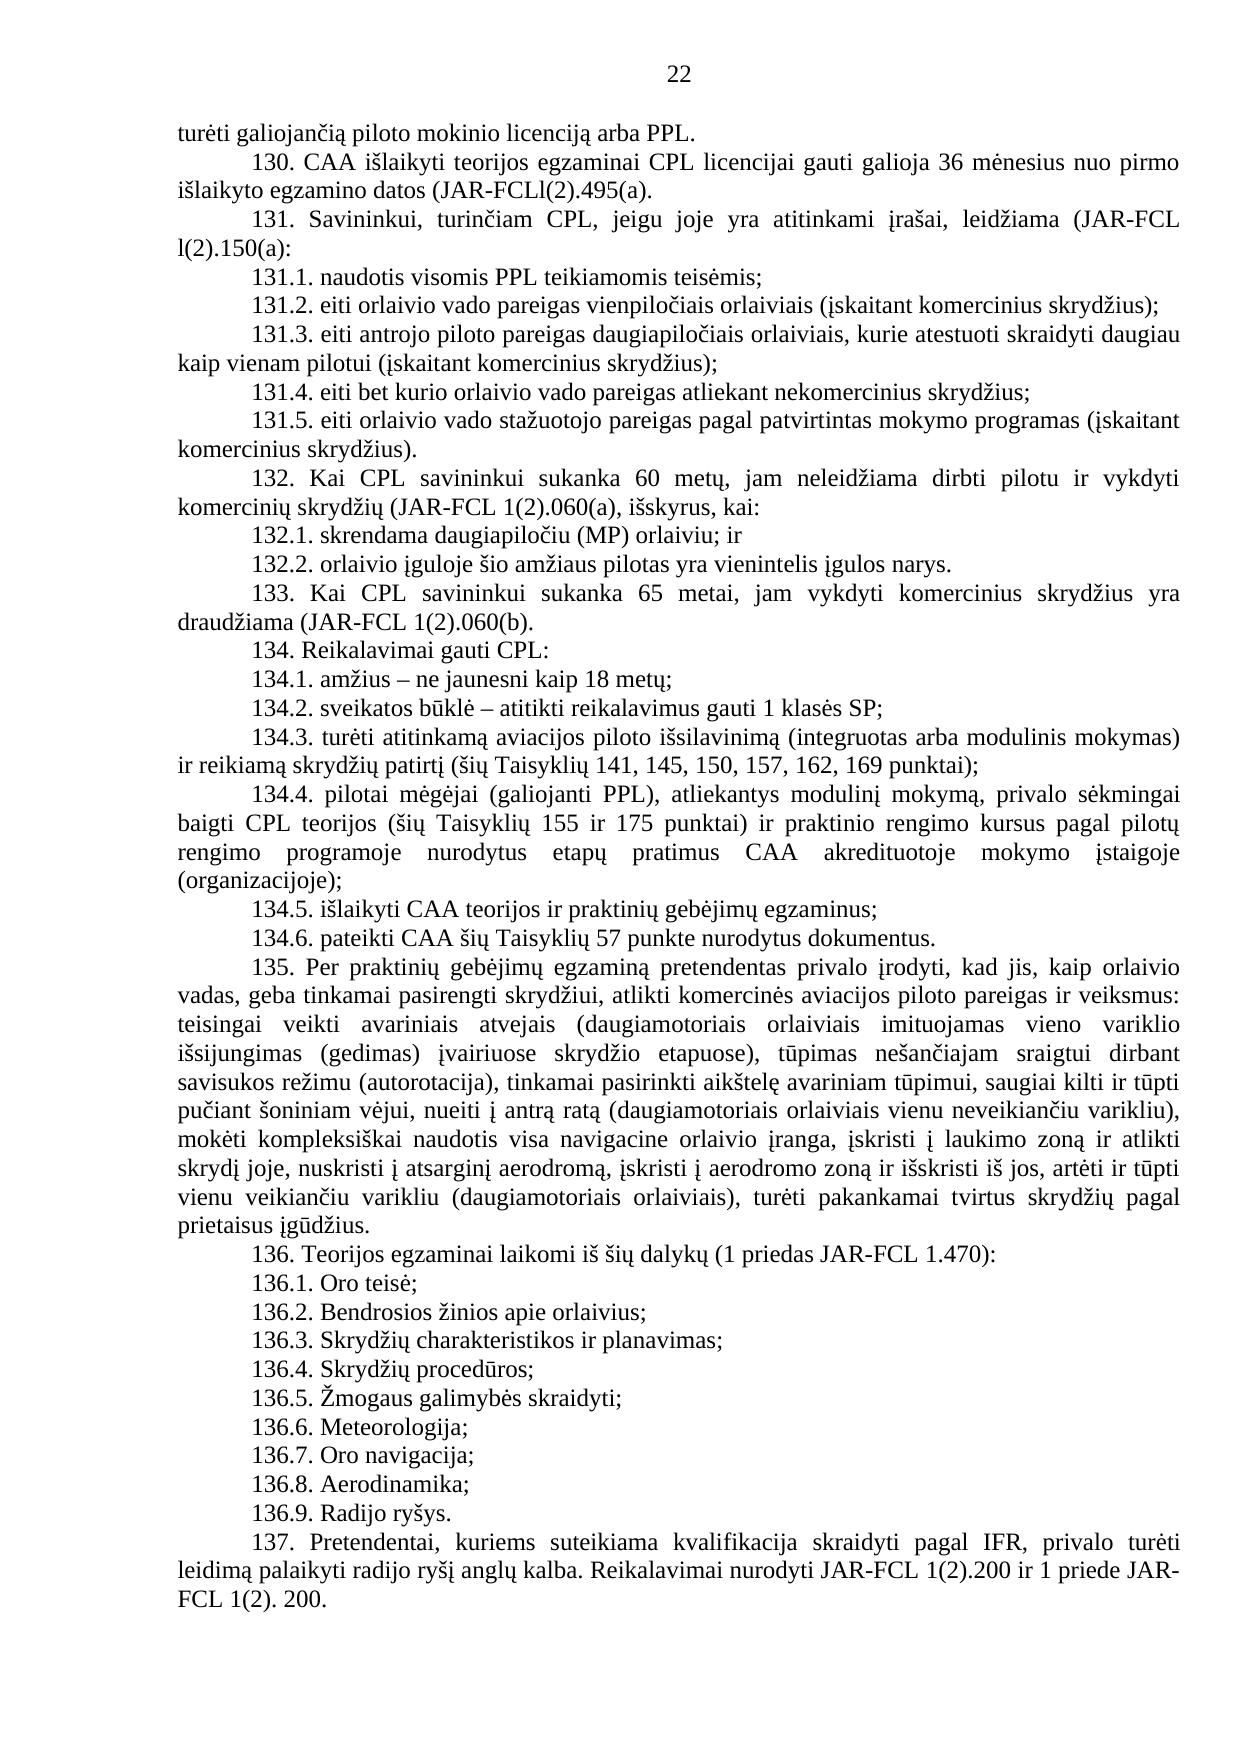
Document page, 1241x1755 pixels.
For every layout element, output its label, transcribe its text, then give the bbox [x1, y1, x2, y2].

text 130. CAA išlaikyti teorijos egzaminai CPL licencijai gauti galioja 36 mėnesius nuo pirmo išlaikyto egzamino datos (JAR-FCLl(2).495(a). [177, 147, 1181, 204]
text 136.7. Oro navigacija; [177, 1441, 1181, 1469]
text 136. Teorijos egzaminai laikomi iš šių dalykų (1 priedas JAR-FCL 1.470): [177, 1239, 1181, 1268]
text 131.4. eiti bet kurio orlaivio vado pareigas atliekant nekomercinius skrydžius; [177, 377, 1181, 406]
text 131.1. naudotis visomis PPL teikiamomis teisėmis; [177, 262, 1181, 291]
text 136.3. Skrydžių charakteristikos ir planavimas; [177, 1326, 1181, 1354]
text 133. Kai CPL savininkui sukanka 65 metai, jam vykdyti komercinius skrydžius yra draudžiama (JAR-FCL 1(2).060(b). [177, 578, 1181, 636]
text 134.4. pilotai mėgėjai (galiojanti PPL), atliekantys modulinį mokymą, privalo sėkmingai baigti CPL teorijos (šių Taisyklių 155 ir 175 punktai) ir praktinio rengimo kursus pagal pilotų rengimo programoje nurodytus etapų pratimus CAA akredituotoje mokymo įstaigoje (organizacijoje); [177, 779, 1181, 894]
text 131.3. eiti antrojo piloto pareigas daugiapiločiais orlaiviais, kurie atestuoti skraidyti daugiau kaip vienam pilotui (įskaitant komercinius skrydžius); [177, 319, 1181, 377]
text 136.9. Radijo ryšys. [177, 1498, 1181, 1527]
text 134.2. sveikatos būklė – atitikti reikalavimus gauti 1 klasės SP; [177, 693, 1181, 722]
text 132.1. skrendama daugiapiločiu (MP) orlaiviu; ir [177, 521, 1181, 549]
text 136.8. Aerodinamika; [177, 1469, 1181, 1498]
text 136.1. Oro teisė; [177, 1268, 1181, 1297]
text 134.5. išlaikyti CAA teorijos ir praktinių gebėjimų egzaminus; [177, 894, 1181, 923]
text 131.5. eiti orlaivio vado stažuotojo pareigas pagal patvirtintas mokymo programas (įskaitant komercinius skrydžius). [177, 406, 1181, 463]
text 135. Per praktinių gebėjimų egzaminą pretendentas privalo įrodyti, kad jis, kaip orlaivio vadas, geba tinkamai pasirengti skrydžiui, atlikti komercinės aviacijos piloto pareigas ir veiksmus: teisingai veikti avariniais atvejais (daugiamotoriais orlaiviais imituojamas vieno variklio išsijungimas (gedimas) įvairiuose skrydžio etapuose), tūpimas nešančiajam sraigtui dirbant savisukos režimu (autorotacija), tinkamai pasirinkti aikštelę avariniam tūpimui, saugiai kilti ir tūpti pučiant šoniniam vėjui, nueiti į antrą ratą (daugiamotoriais orlaiviais vienu neveikiančiu varikliu), mokėti kompleksiškai naudotis visa navigacine orlaivio įranga, įskristi į laukimo zoną ir atlikti skrydį joje, nuskristi į atsarginį aerodromą, įskristi į aerodromo zoną ir išskristi iš jos, artėti ir tūpti vienu veikiančiu varikliu (daugiamotoriais orlaiviais), turėti pakankamai tvirtus skrydžių pagal prietaisus įgūdžius. [177, 952, 1181, 1239]
text 134.3. turėti atitinkamą aviacijos piloto išsilavinimą (integruotas arba modulinis mokymas) ir reikiamą skrydžių patirtį (šių Taisyklių 141, 145, 150, 157, 162, 169 punktai); [177, 722, 1181, 779]
text 136.2. Bendrosios žinios apie orlaivius; [177, 1297, 1181, 1326]
text 131. Savininkui, turinčiam CPL, jeigu joje yra atitinkami įrašai, leidžiama (JAR-FCL l(2).150(a): [177, 204, 1181, 262]
text 134. Reikalavimai gauti CPL: [177, 636, 1181, 664]
text turėti galiojančią piloto mokinio licenciją arba PPL. [177, 118, 1181, 147]
text 134.1. amžius – ne jaunesni kaip 18 metų; [177, 664, 1181, 693]
text 136.6. Meteorologija; [177, 1412, 1181, 1441]
text 132.2. orlaivio įguloje šio amžiaus pilotas yra vienintelis įgulos narys. [177, 549, 1181, 578]
text 132. Kai CPL savininkui sukanka 60 metų, jam neleidžiama dirbti pilotu ir vykdyti komercinių skrydžių (JAR-FCL 1(2).060(a), išskyrus, kai: [177, 463, 1181, 521]
text 137. Pretendentai, kuriems suteikiama kvalifikacija skraidyti pagal IFR, privalo turėti leidimą palaikyti radijo ryšį anglų kalba. Reikalavimai nurodyti JAR-FCL 1(2).200 ir 1 priede JAR-FCL 1(2). 200. [177, 1527, 1181, 1613]
text 136.5. Žmogaus galimybės skraidyti; [177, 1383, 1181, 1412]
text 136.4. Skrydžių procedūros; [177, 1354, 1181, 1383]
text 134.6. pateikti CAA šių Taisyklių 57 punkte nurodytus dokumentus. [177, 923, 1181, 952]
text 131.2. eiti orlaivio vado pareigas vienpiločiais orlaiviais (įskaitant komercinius skrydžius); [177, 291, 1181, 319]
